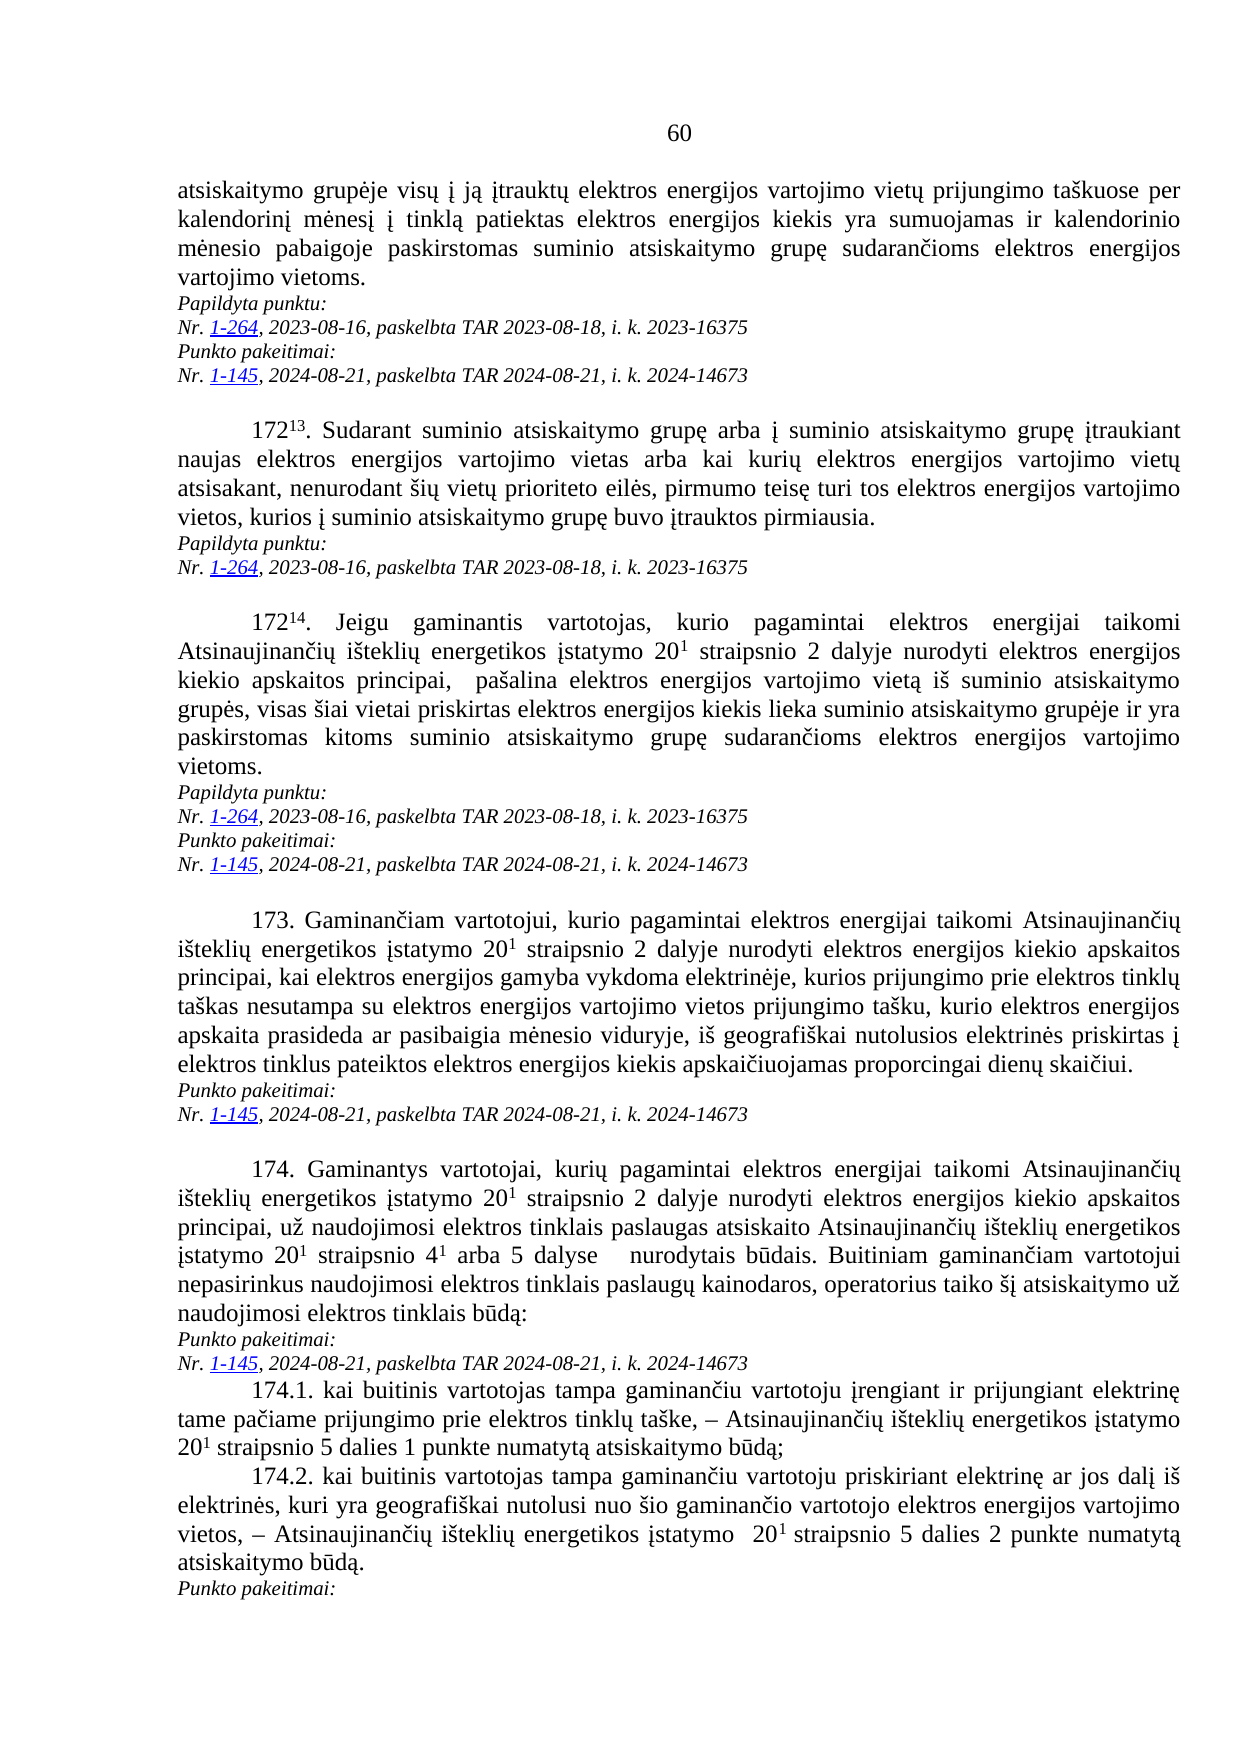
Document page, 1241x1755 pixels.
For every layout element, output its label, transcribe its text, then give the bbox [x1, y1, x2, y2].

text Nr. 1-264, 2023-08-16, paskelbta TAR 2023-08-18, i. k. 2023-16375 [177, 804, 1181, 828]
text 173. Gaminančiam vartotojui, kurio pagamintai elektros energijai taikomi Atsinaujinančių išteklių energetikos įstatymo 201 straipsnio 2 dalyje nurodyti elektros energijos kiekio apskaitos principai, kai elektros energijos gamyba vykdoma elektrinėje, kurios prijungimo prie elektros tinklų taškas nesutampa su elektros energijos vartojimo vietos prijungimo tašku, kurio elektros energijos apskaita prasideda ar pasibaigia mėnesio viduryje, iš geografiškai nutolusios elektrinės priskirtas į elektros tinklus pateiktos elektros energijos kiekis apskaičiuojamas proporcingai dienų skaičiui. [177, 905, 1181, 1077]
text 174.1. kai buitinis vartotojas tampa gaminančiu vartotoju įrengiant ir prijungiant elektrinę tame pačiame prijungimo prie elektros tinklų taške, – Atsinaujinančių išteklių energetikos įstatymo 201 straipsnio 5 dalies 1 punkte numatytą atsiskaitymo būdą; [177, 1375, 1181, 1461]
text Papildyta punktu: [177, 291, 1181, 315]
text Nr. 1-145, 2024-08-21, paskelbta TAR 2024-08-21, i. k. 2024-14673 [177, 363, 1181, 387]
text Papildyta punktu: [177, 531, 1181, 555]
text Nr. 1-145, 2024-08-21, paskelbta TAR 2024-08-21, i. k. 2024-14673 [177, 852, 1181, 876]
text Nr. 1-145, 2024-08-21, paskelbta TAR 2024-08-21, i. k. 2024-14673 [177, 1351, 1181, 1375]
text Nr. 1-264, 2023-08-16, paskelbta TAR 2023-08-18, i. k. 2023-16375 [177, 315, 1181, 339]
text 174. Gaminantys vartotojai, kurių pagamintai elektros energijai taikomi Atsinaujinančių išteklių energetikos įstatymo 201 straipsnio 2 dalyje nurodyti elektros energijos kiekio apskaitos principai, už naudojimosi elektros tinklais paslaugas atsiskaito Atsinaujinančių išteklių energetikos įstatymo 201 straipsnio 41 arba 5 dalyse nurodytais būdais. Buitiniam gaminančiam vartotojui nepasirinkus naudojimosi elektros tinklais paslaugų kainodaros, operatorius taiko šį atsiskaitymo už naudojimosi elektros tinklais būdą: [177, 1154, 1181, 1327]
text 17213. Sudarant suminio atsiskaitymo grupę arba į suminio atsiskaitymo grupę įtraukiant naujas elektros energijos vartojimo vietas arba kai kurių elektros energijos vartojimo vietų atsisakant, nenurodant šių vietų prioriteto eilės, pirmumo teisę turi tos elektros energijos vartojimo vietos, kurios į suminio atsiskaitymo grupę buvo įtrauktos pirmiausia. [177, 416, 1181, 531]
text Nr. 1-264, 2023-08-16, paskelbta TAR 2023-08-18, i. k. 2023-16375 [177, 555, 1181, 579]
text Punkto pakeitimai: [177, 1327, 1181, 1351]
text Punkto pakeitimai: [177, 339, 1181, 363]
text Punkto pakeitimai: [177, 1077, 1181, 1102]
text 174.2. kai buitinis vartotojas tampa gaminančiu vartotoju priskiriant elektrinę ar jos dalį iš elektrinės, kuri yra geografiškai nutolusi nuo šio gaminančio vartotojo elektros energijos vartojimo vietos, – Atsinaujinančių išteklių energetikos įstatymo 201 straipsnio 5 dalies 2 punkte numatytą atsiskaitymo būdą. [177, 1461, 1181, 1576]
text Punkto pakeitimai: [177, 1576, 1181, 1600]
text Punkto pakeitimai: [177, 828, 1181, 852]
text 17214. Jeigu gaminantis vartotojas, kurio pagamintai elektros energijai taikomi Atsinaujinančių išteklių energetikos įstatymo 201 straipsnio 2 dalyje nurodyti elektros energijos kiekio apskaitos principai, pašalina elektros energijos vartojimo vietą iš suminio atsiskaitymo grupės, visas šiai vietai priskirtas elektros energijos kiekis lieka suminio atsiskaitymo grupėje ir yra paskirstomas kitoms suminio atsiskaitymo grupę sudarančioms elektros energijos vartojimo vietoms. [177, 607, 1181, 780]
text Papildyta punktu: [177, 780, 1181, 804]
text Nr. 1-145, 2024-08-21, paskelbta TAR 2024-08-21, i. k. 2024-14673 [177, 1102, 1181, 1126]
text atsiskaitymo grupėje visų į ją įtrauktų elektros energijos vartojimo vietų prijungimo taškuose per kalendorinį mėnesį į tinklą patiektas elektros energijos kiekis yra sumuojamas ir kalendorinio mėnesio pabaigoje paskirstomas suminio atsiskaitymo grupę sudarančioms elektros energijos vartojimo vietoms. [177, 176, 1181, 291]
